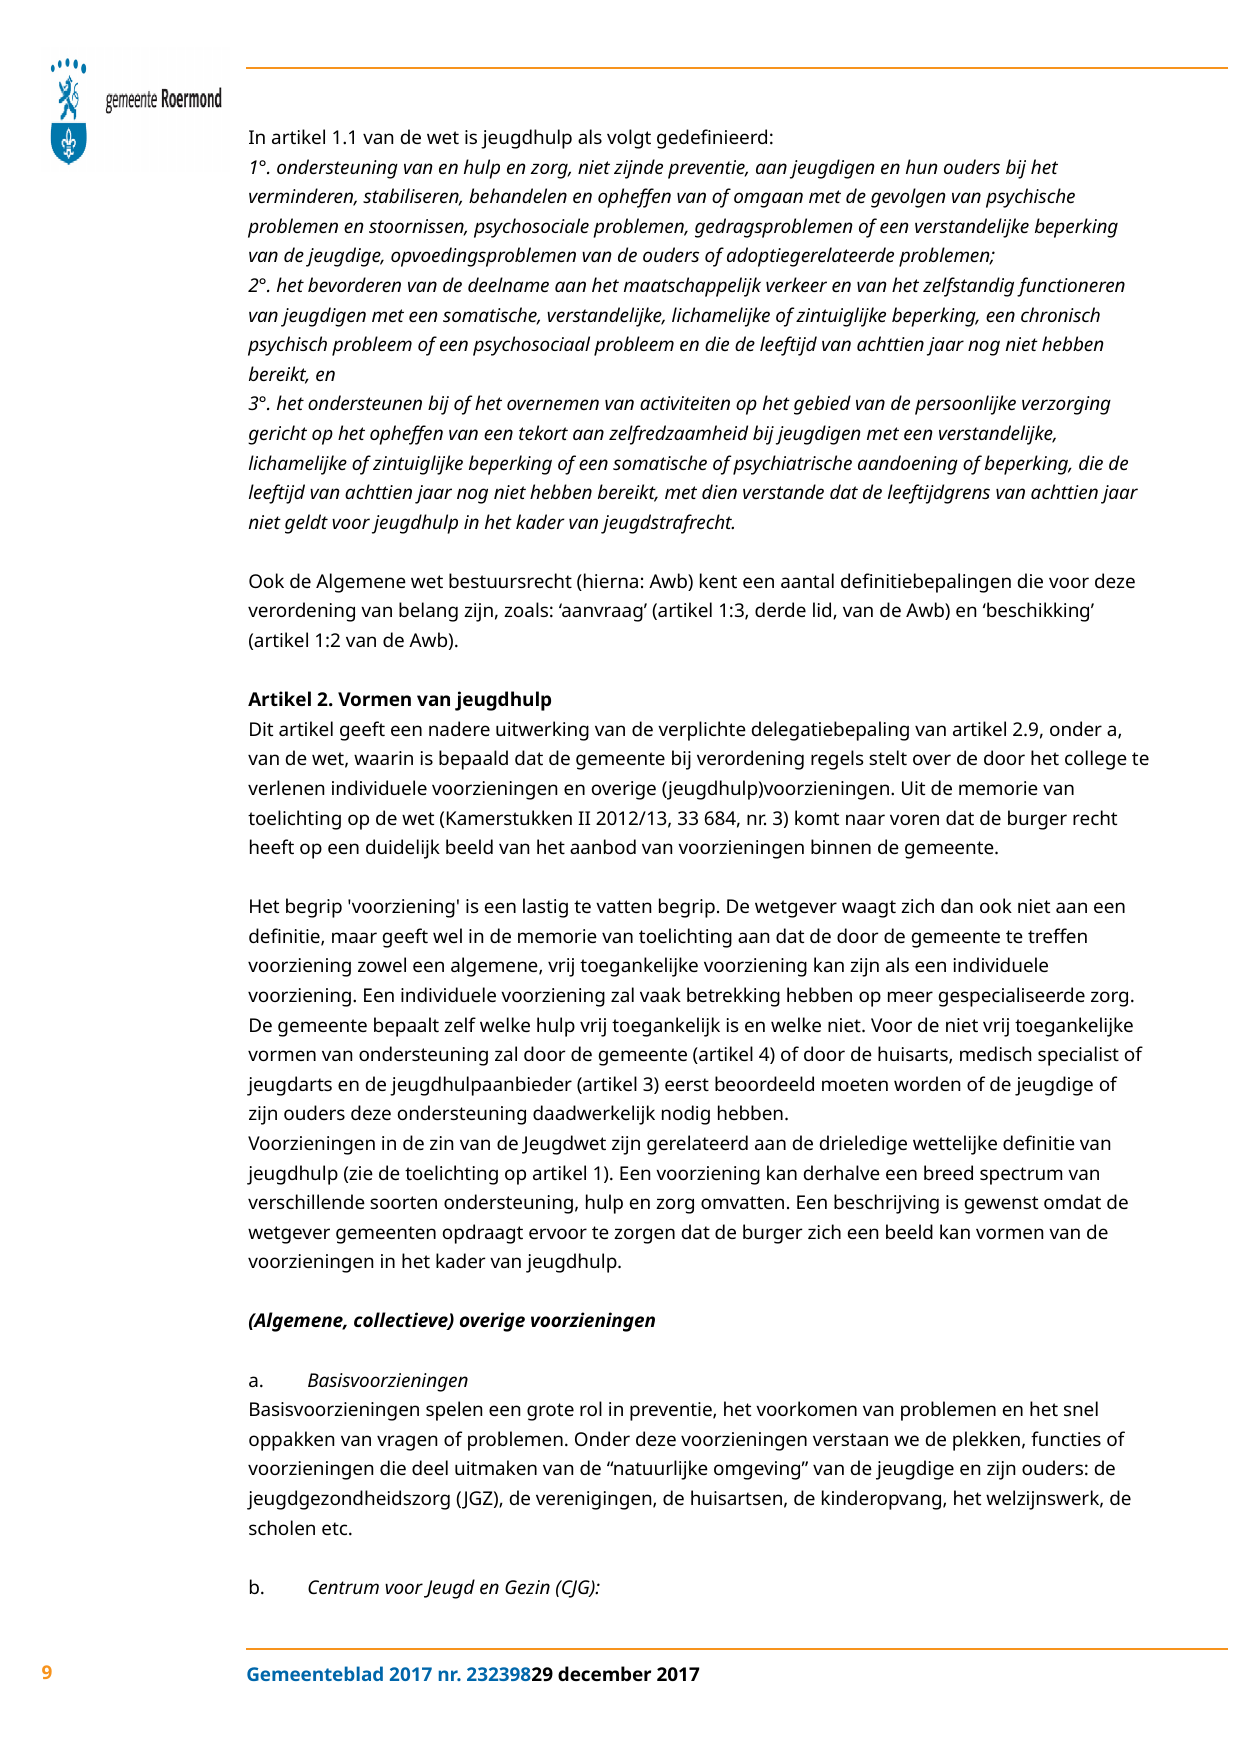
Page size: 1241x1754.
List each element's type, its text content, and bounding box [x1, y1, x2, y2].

text Het begrip 'voorziening' is een lastig te vatten begrip. De wetgever waagt zich dan ook niet aan een definitie, maar geeft wel in de memorie van toelichting aan dat de door de gemeente te treffen voorziening zowel een algemene, vrij toegankelijke voorziening kan zijn als een individuele voorziening. Een individuele voorziening zal vaak betrekking hebben op meer gespecialiseerde zorg. De gemeente bepaalt zelf welke hulp vrij toegankelijk is en welke niet. Voor de niet vrij toegankelijke vormen van ondersteuning zal door de gemeente (artikel 4) of door de huisarts, medisch specialist of jeugdarts en de jeugdhulpaanbieder (artikel 3) eerst beoordeeld moeten worden of de jeugdige of zijn ouders deze ondersteuning daadwerkelijk nodig hebben. [248, 893, 1152, 1126]
list Centrum voor Jeugd en Gezin (CJG): [248, 1574, 1152, 1600]
text 2°. het bevorderen van de deelname aan het maatschappelijk verkeer en van het zelfstandig functioneren van jeugdigen met een somatische, verstandelijke, lichamelijke of zintuiglijke beperking, een chronisch psychisch probleem of een psychosociaal probleem en die de leeftijd van achttien jaar nog niet hebben bereikt, en [248, 272, 1152, 387]
text 3°. het ondersteunen bij of het overnemen van activiteiten op het gebied van de persoonlijke verzorging gericht op het opheffen van een tekort aan zelfredzaamheid bij jeugdigen met een verstandelijke, lichamelijke of zintuiglijke beperking of een somatische of psychiatrische aandoening of beperking, die de leeftijd van achttien jaar nog niet hebben bereikt, met dien verstande dat de leeftijdgrens van achttien jaar niet geldt voor jeugdhulp in het kader van jeugdstrafrecht. [248, 391, 1152, 535]
text Artikel 2. Vormen van jeugdhulp [248, 686, 1152, 712]
text (Algemene, collectieve) overige voorzieningen [248, 1308, 1152, 1333]
list Basisvoorzieningen [248, 1367, 1152, 1393]
text In artikel 1.1 van de wet is jeugdhulp als volgt gedefinieerd: [248, 124, 1152, 150]
text Ook de Algemene wet bestuursrecht (hierna: Awb) kent een aantal definitiebepalingen die voor deze verordening van belang zijn, zoals: ‘aanvraag’ (artikel 1:3, derde lid, van de Awb) en ‘beschikking’ (artikel 1:2 van de Awb). [248, 568, 1152, 653]
text Basisvoorzieningen spelen een grote rol in preventie, het voorkomen van problemen en het snel oppakken van vragen of problemen. Onder deze voorzieningen verstaan we de plekken, functies of voorzieningen die deel uitmaken van de “natuurlijke omgeving” van de jeugdige en zijn ouders: de jeugdgezondheidszorg (JGZ), de verenigingen, de huisartsen, de kinderopvang, het welzijnswerk, de scholen etc. [248, 1396, 1152, 1541]
text Voorzieningen in de zin van de Jeugdwet zijn gerelateerd aan de drieledige wettelijke definitie van jeugdhulp (zie de toelichting op artikel 1). Een voorziening kan derhalve een breed spectrum van verschillende soorten ondersteuning, hulp en zorg omvatten. Een beschrijving is gewenst omdat de wetgever gemeenten opdraagt ervoor te zorgen dat de burger zich een beeld kan vormen van de voorzieningen in het kader van jeugdhulp. [248, 1130, 1152, 1274]
text 1°. ondersteuning van en hulp en zorg, niet zijnde preventie, aan jeugdigen en hun ouders bij het verminderen, stabiliseren, behandelen en opheffen van of omgaan met de gevolgen van psychische problemen en stoornissen, psychosociale problemen, gedragsproblemen of een verstandelijke beperking van de jeugdige, opvoedingsproblemen van de ouders of adoptiegerelateerde problemen; [248, 154, 1152, 268]
picture [41, 47, 231, 172]
text Dit artikel geeft een nadere uitwerking van de verplichte delegatiebepaling van artikel 2.9, onder a, van de wet, waarin is bepaald dat de gemeente bij verordening regels stelt over de door het college te verlenen individuele voorzieningen en overige (jeugdhulp)voorzieningen. Uit de memorie van toelichting op de wet (Kamerstukken II 2012/13, 33 684, nr. 3) komt naar voren dat de burger recht heeft op een duidelijk beeld van het aanbod van voorzieningen binnen de gemeente. [248, 716, 1152, 860]
